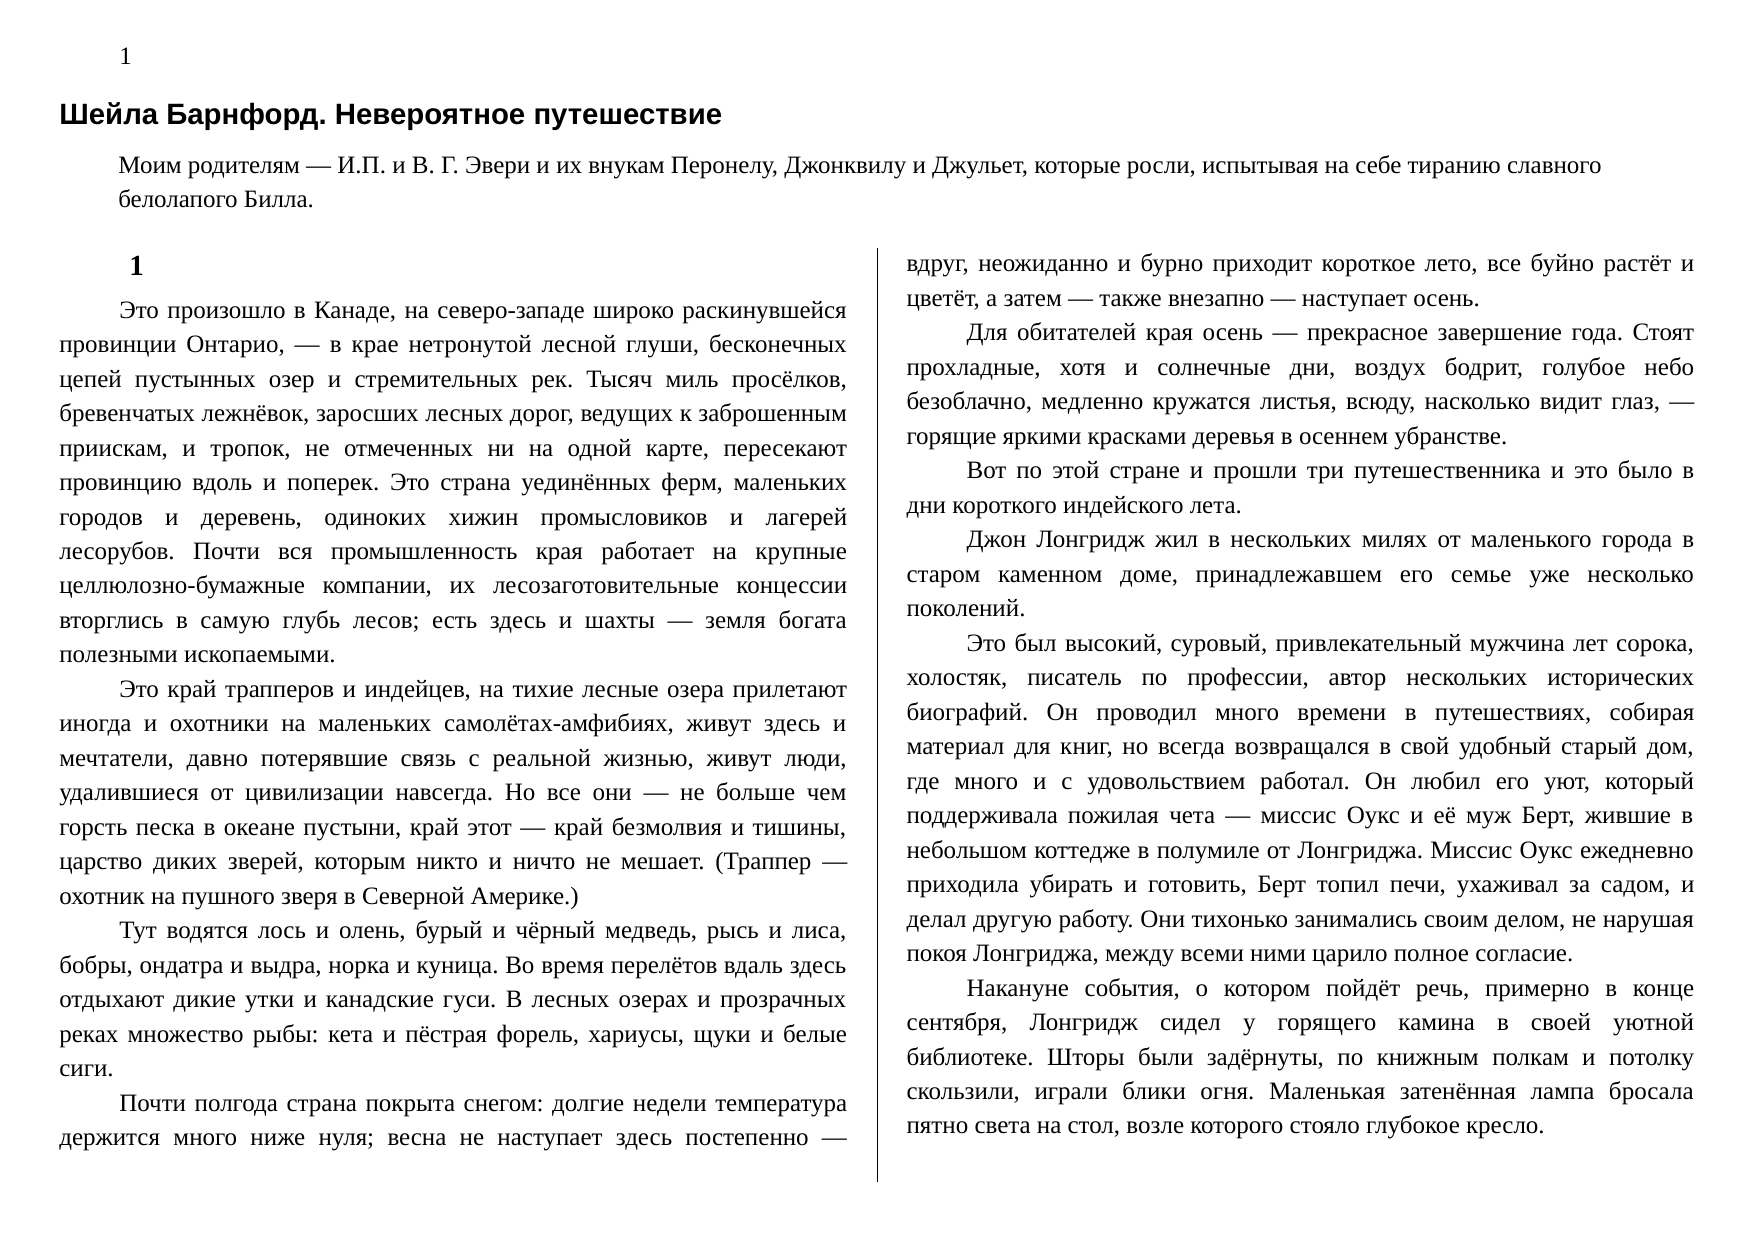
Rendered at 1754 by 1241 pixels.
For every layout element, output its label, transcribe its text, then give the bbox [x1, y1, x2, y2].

text Это произошло в Канаде, на северо-западе широко раскинувшейся провинции Онтарио, — в крае нетронутой лесной глуши, бесконечных цепей пустынных озер и стремительных рек. Тысяч миль просёлков, бревенчатых лежнёвок, заросших лесных дорог, ведущих к заброшенным приискам, и тропок, не отмеченных ни на одной карте, пересекают провинцию вдоль и поперек. Это страна уединённых ферм, маленьких городов и деревень, одиноких хижин промысловиков и лагерей лесорубов. Почти вся промышленность края работает на крупные целлюлозно-бумажные компании, их лесозаготовительные концессии вторглись в самую глубь лесов; есть здесь и шахты — земля богата полезными ископаемыми. [59, 295, 847, 668]
text Это был высокий, суровый, привлекательный мужчина лет сорока, холостяк, писатель по профессии, автор нескольких исторических биографий. Он проводил много времени в путешествиях, собирая материал для книг, но всегда возвращался в свой удобный старый дом, где много и с удовольствием работал. Он любил его уют, который поддерживала пожилая чета — миссис Оукс и её муж Берт, жившие в небольшом коттедже в полумиле от Лонгриджа. Миссис Оукс ежедневно приходила убирать и готовить, Берт топил печи, ухаживал за садом, и делал другую работу. Они тихонько занимались своим делом, не нарушая покоя Лонгриджа, между всеми ними царило полное согласие. [906, 628, 1695, 967]
text Накануне события, о котором пойдёт речь, примерно в конце сентября, Лонгридж сидел у горящего камина в своей уютной библиотеке. Шторы были задёрнуты, по книжным полкам и потолку скользили, играли блики огня. Маленькая затенённая лампа бросала пятно света на стол, возле которого стояло глубокое кресло. [906, 973, 1695, 1139]
text Почти полгода страна покрыта снегом: долгие недели температура держится много ниже нуля; весна не наступает здесь постепенно — [59, 1088, 847, 1151]
text Джон Лонгридж жил в нескольких милях от маленького города в старом каменном доме, принадлежавшем его семье уже несколько поколений. [906, 524, 1695, 622]
text Вот по этой стране и прошли три путешественника и это было в дни короткого индейского лета. [906, 455, 1695, 519]
text Моим родителям — И.П. и В. Г. Эвери и их внукам Перонелу, Джонквилу и Джульет, которые росли, испытывая на себе тиранию славного белолапого Билла. [118, 150, 1636, 213]
subtitle Шейла Барнфорд. Невероятное путешествие [59, 97, 1695, 131]
text вдруг, неожиданно и бурно приходит короткое лето, все буйно растёт и цветёт, а затем — также внезапно — наступает осень. [906, 248, 1695, 312]
text Тут водятся лось и олень, бурый и чёрный медведь, рысь и лиса, бобры, ондатра и выдра, норка и куница. Во время перелётов вдаль здесь отдыхают дикие утки и канадские гуси. В лесных озерах и прозрачных реках множество рыбы: кета и пёстрая форель, хариусы, щуки и белые сиги. [59, 915, 847, 1082]
subtitle 1 [59, 248, 847, 282]
text Для обитателей края осень — прекрасное завершение года. Стоят прохладные, хотя и солнечные дни, воздух бодрит, голубое небо безоблачно, медленно кружатся листья, всюду, насколько видит глаз, — горящие яркими красками деревья в осеннем убранстве. [906, 317, 1695, 450]
text Это край трапперов и индейцев, на тихие лесные озера прилетают иногда и охотники на маленьких самолётах-амфибиях, живут здесь и мечтатели, давно потерявшие связь с реальной жизнью, живут люди, удалившиеся от цивилизации навсегда. Но все они — не больше чем горсть песка в океане пустыни, край этот — край безмолвия и тишины, царство диких зверей, которым никто и ничто не мешает. (Траппер — охотник на пушного зверя в Северной Америке.) [59, 674, 847, 909]
